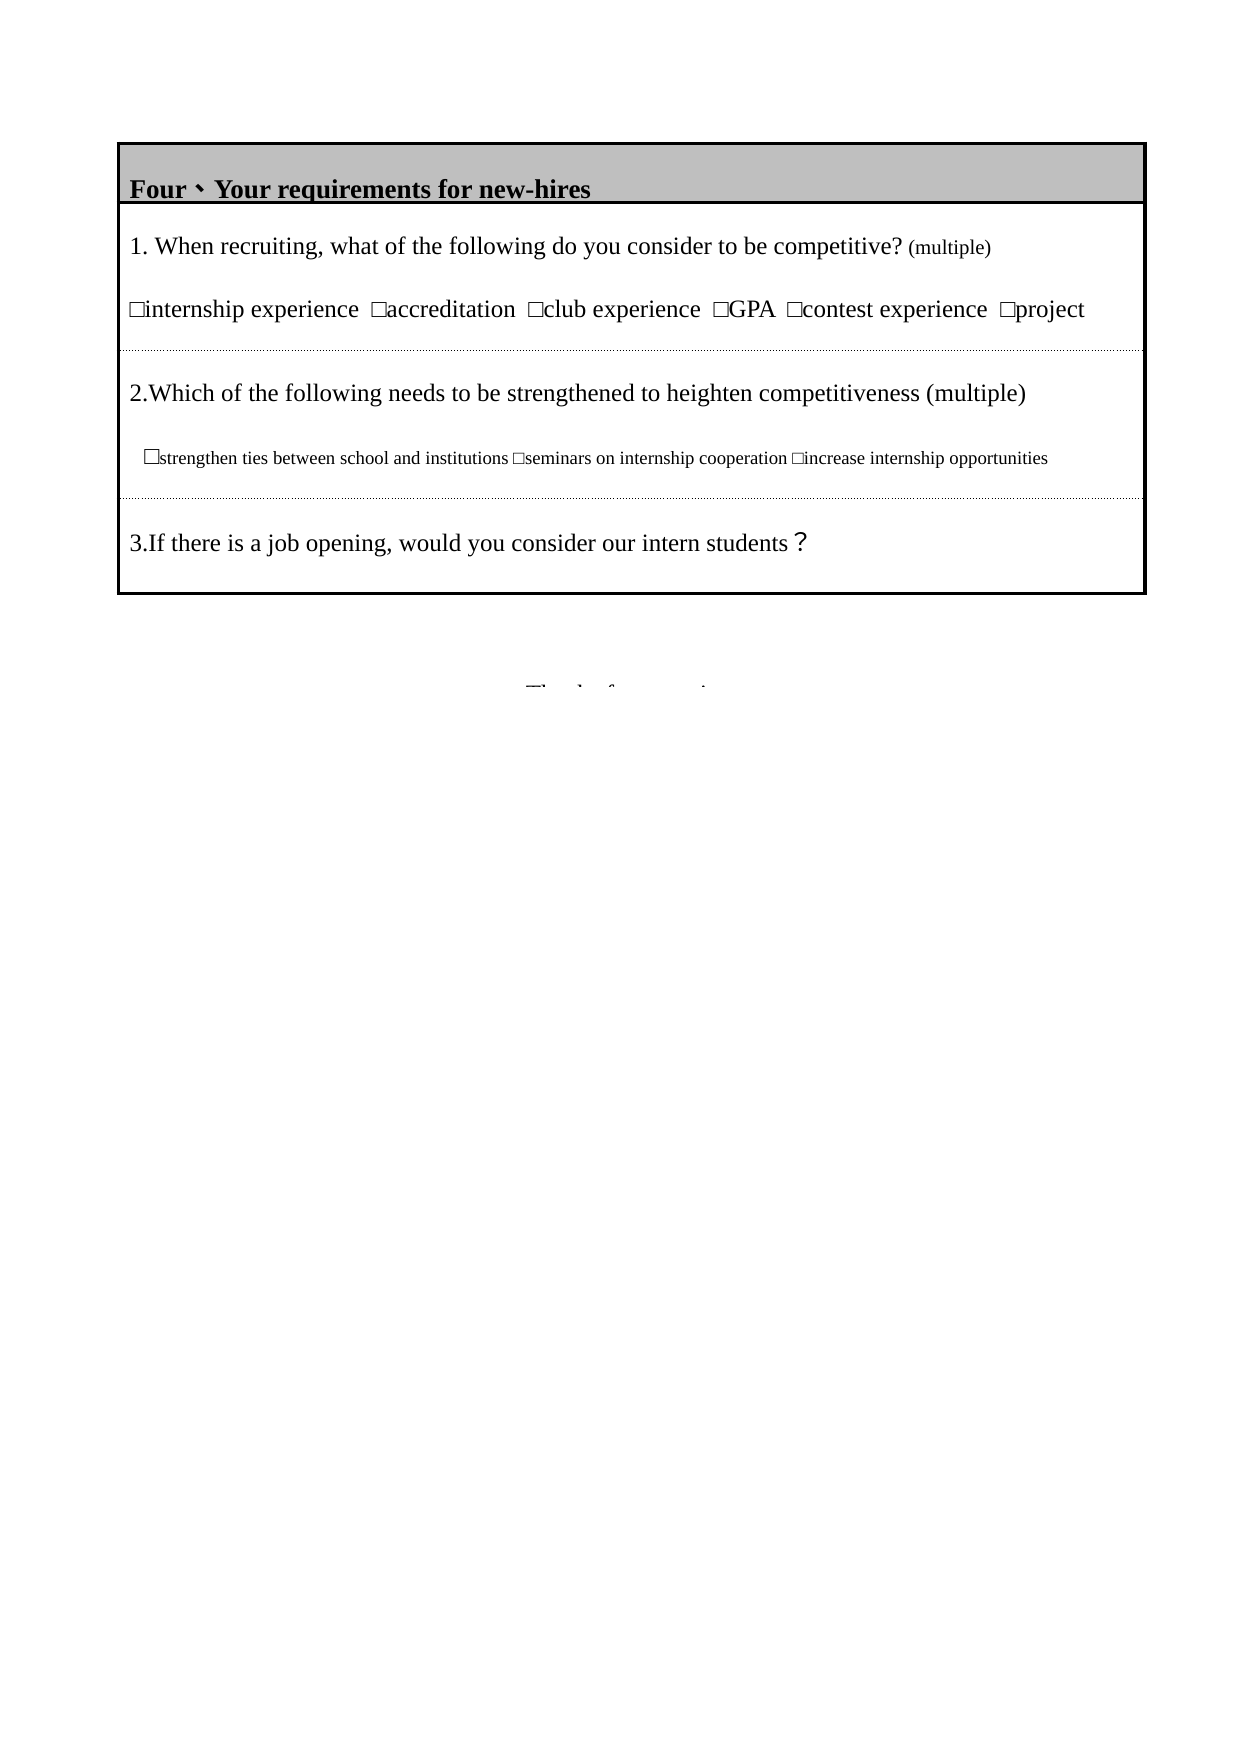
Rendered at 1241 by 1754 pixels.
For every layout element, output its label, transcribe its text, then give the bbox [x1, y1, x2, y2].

table_cell 1. When recruiting, what of the following do you consider to be competitive? (multiple) □internship experience □accreditation □club experience □GPA □contest experience □project experience □其他 [120, 204, 1143, 350]
table_cell 2.Which of the following needs to be strengthened to heighten competitiveness (multiple) □strengthen ties between school and institutions □seminars on internship cooperation □increase internship opportunities □encourage professional license/accreditation □strengthen interdisciplinary capability（credits program、minor、double-major） □more job-related activities (speech、job counseling、alumni feedback) [120, 350, 1143, 498]
table_cell ~~~Thanks for your time~~~ [118, 595, 1145, 687]
table_cell Four、Your requirements for new-hires [120, 145, 1143, 201]
table_cell 3.If there is a job opening, would you consider our intern students？ □very much so □yes □undecided □no □never [120, 498, 1143, 592]
